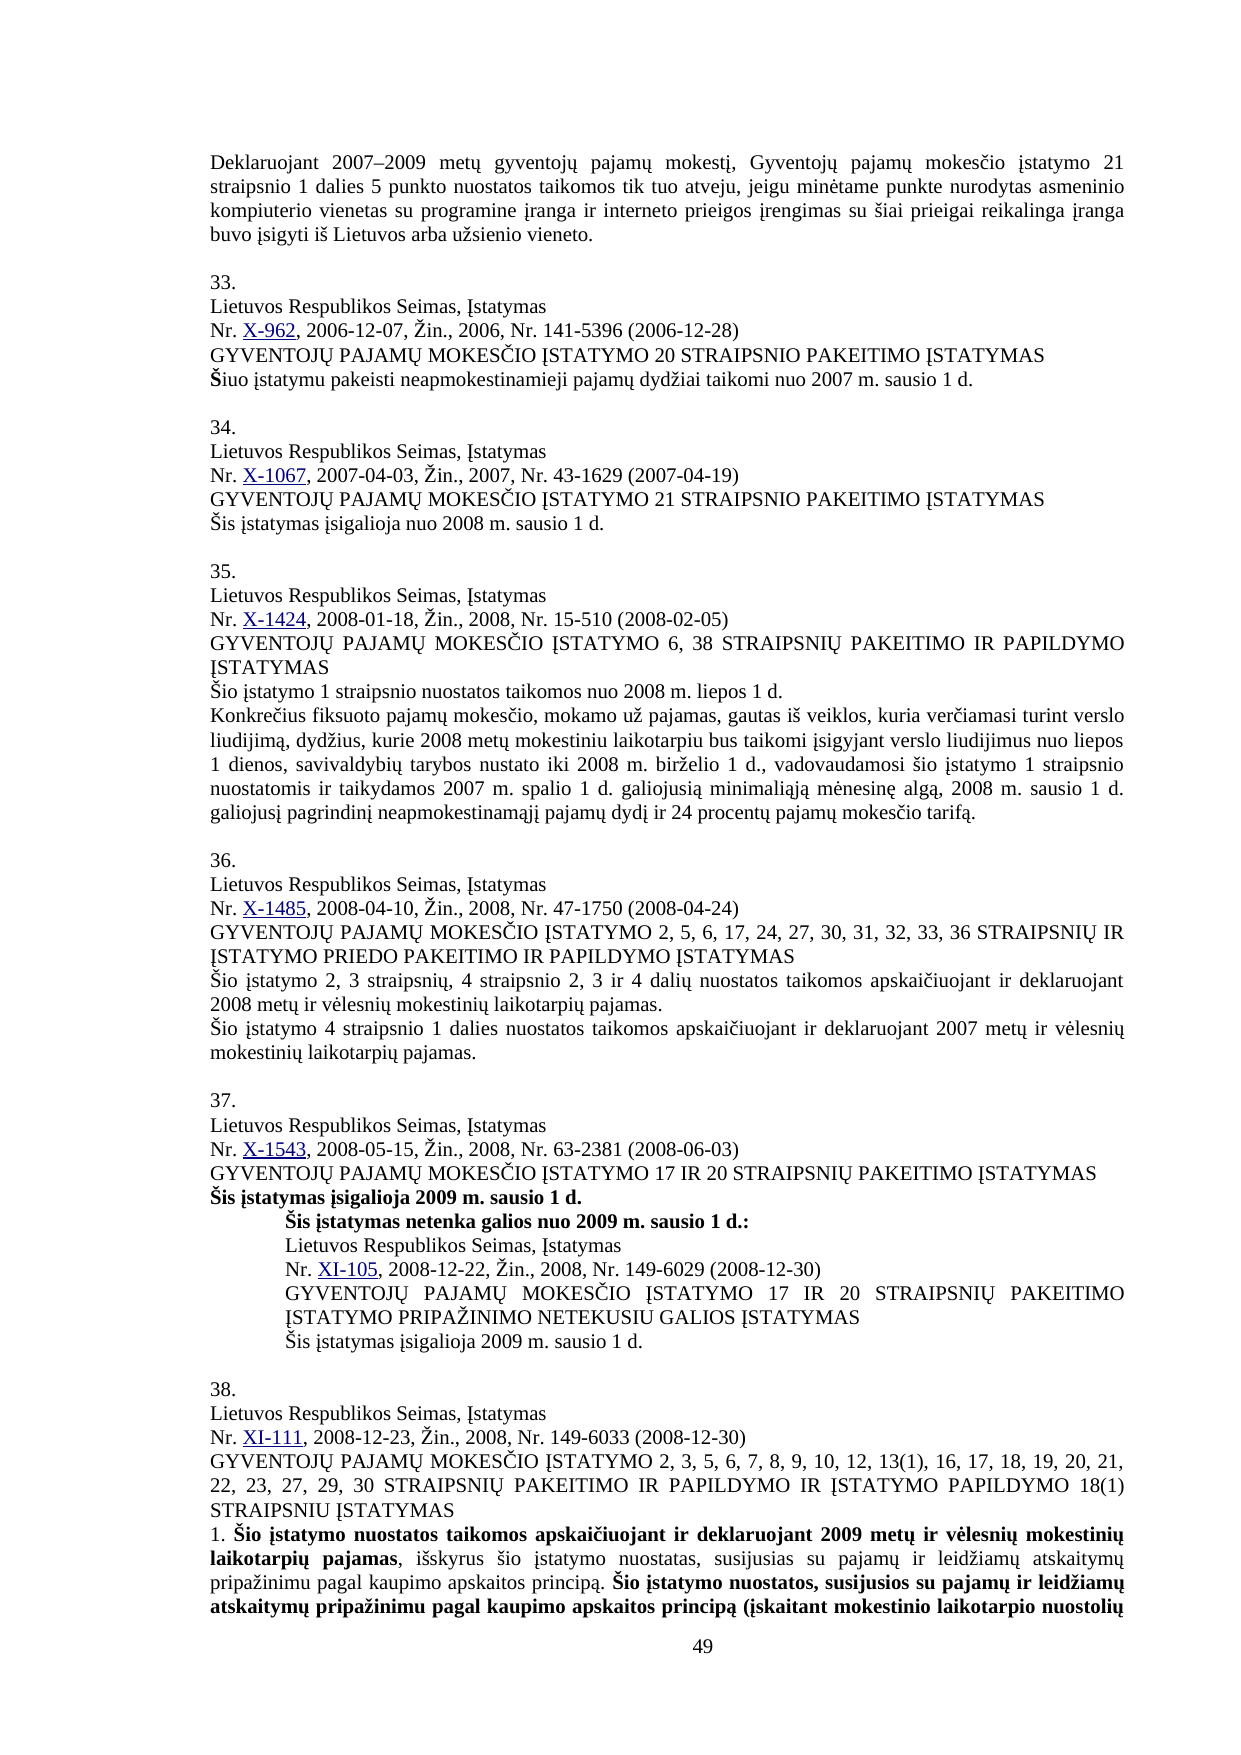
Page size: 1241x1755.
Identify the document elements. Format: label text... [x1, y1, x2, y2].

text GYVENTOJŲ PAJAMŲ MOKESČIO ĮSTATYMO 2, 5, 6, 17, 24, 27, 30, 31, 32, 33, 36 STRAIPSNIŲ IR ĮSTATYMO PRIEDO PAKEITIMO IR PAPILDYMO ĮSTATYMAS [210, 920, 1126, 968]
text 38. [210, 1377, 1126, 1401]
text Lietuvos Respublikos Seimas, Įstatymas [210, 872, 1126, 896]
text GYVENTOJŲ PAJAMŲ MOKESČIO ĮSTATYMO 6, 38 STRAIPSNIŲ PAKEITIMO IR PAPILDYMO ĮSTATYMAS [210, 631, 1126, 679]
text Šiuo įstatymu pakeisti neapmokestinamieji pajamų dydžiai taikomi nuo 2007 m. sausio 1 d. [210, 367, 1126, 391]
text Nr. X-1424, 2008-01-18, Žin., 2008, Nr. 15-510 (2008-02-05) [210, 607, 1126, 631]
text Šis įstatymas įsigalioja 2009 m. sausio 1 d. [210, 1185, 1126, 1209]
text Šis įstatymas netenka galios nuo 2009 m. sausio 1 d.: [210, 1209, 1126, 1233]
text GYVENTOJŲ PAJAMŲ MOKESČIO ĮSTATYMO 17 IR 20 STRAIPSNIŲ PAKEITIMO ĮSTATYMAS [210, 1161, 1126, 1185]
text 34. [210, 415, 1126, 439]
text GYVENTOJŲ PAJAMŲ MOKESČIO ĮSTATYMO 17 IR 20 STRAIPSNIŲ PAKEITIMO ĮSTATYMO PRIPAŽINIMO NETEKUSIU GALIOS ĮSTATYMAS [285, 1281, 1126, 1329]
text Šis įstatymas įsigalioja 2009 m. sausio 1 d. [285, 1329, 1126, 1353]
text 35. [210, 559, 1126, 583]
text Lietuvos Respublikos Seimas, Įstatymas [285, 1233, 1126, 1257]
text Nr. XI-111, 2008-12-23, Žin., 2008, Nr. 149-6033 (2008-12-30) [210, 1425, 1126, 1449]
text Lietuvos Respublikos Seimas, Įstatymas [210, 294, 1126, 318]
text Nr. XI-105, 2008-12-22, Žin., 2008, Nr. 149-6029 (2008-12-30) [285, 1257, 1126, 1281]
text Šis įstatymas įsigalioja nuo 2008 m. sausio 1 d. [210, 511, 1126, 535]
text Šio įstatymo 4 straipsnio 1 dalies nuostatos taikomos apskaičiuojant ir deklaruojant 2007 metų ir vėlesnių mokestinių laikotarpių pajamas. [210, 1016, 1126, 1064]
text Šio įstatymo 1 straipsnio nuostatos taikomos nuo 2008 m. liepos 1 d. [210, 679, 1126, 703]
text GYVENTOJŲ PAJAMŲ MOKESČIO ĮSTATYMO 2, 3, 5, 6, 7, 8, 9, 10, 12, 13(1), 16, 17, 18, 19, 20, 21, 22, 23, 27, 29, 30 STRAIPSNIŲ PAKEITIMO IR PAPILDYMO IR ĮSTATYMO PAPILDYMO 18(1) STRAIPSNIU ĮSTATYMAS [210, 1449, 1126, 1522]
text Nr. X-1485, 2008-04-10, Žin., 2008, Nr. 47-1750 (2008-04-24) [210, 896, 1126, 920]
text 36. [210, 848, 1126, 872]
text GYVENTOJŲ PAJAMŲ MOKESČIO ĮSTATYMO 21 STRAIPSNIO PAKEITIMO ĮSTATYMAS [210, 487, 1126, 511]
text 33. [210, 270, 1126, 294]
text 37. [210, 1088, 1126, 1112]
text 1. Šio įstatymo nuostatos taikomos apskaičiuojant ir deklaruojant 2009 metų ir vėlesnių mokestinių laikotarpių pajamas, išskyrus šio įstatymo nuostatas, susijusias su pajamų ir leidžiamų atskaitymų pripažinimu pagal kaupimo apskaitos principą. Šio įstatymo nuostatos, susijusios su pajamų ir leidžiamų atskaitymų pripažinimu pagal kaupimo apskaitos principą (įskaitant mokestinio laikotarpio nuostolių [210, 1522, 1126, 1618]
text Nr. X-1067, 2007-04-03, Žin., 2007, Nr. 43-1629 (2007-04-19) [210, 463, 1126, 487]
text Lietuvos Respublikos Seimas, Įstatymas [210, 583, 1126, 607]
text Nr. X-1543, 2008-05-15, Žin., 2008, Nr. 63-2381 (2008-06-03) [210, 1137, 1126, 1161]
text Lietuvos Respublikos Seimas, Įstatymas [210, 1401, 1126, 1425]
text Deklaruojant 2007–2009 metų gyventojų pajamų mokestį, Gyventojų pajamų mokesčio įstatymo 21 straipsnio 1 dalies 5 punkto nuostatos taikomos tik tuo atveju, jeigu minėtame punkte nurodytas asmeninio kompiuterio vienetas su programine įranga ir interneto prieigos įrengimas su šiai prieigai reikalinga įranga buvo įsigyti iš Lietuvos arba užsienio vieneto. [210, 150, 1126, 246]
text GYVENTOJŲ PAJAMŲ MOKESČIO ĮSTATYMO 20 STRAIPSNIO PAKEITIMO ĮSTATYMAS [210, 342, 1126, 367]
text Šio įstatymo 2, 3 straipsnių, 4 straipsnio 2, 3 ir 4 dalių nuostatos taikomos apskaičiuojant ir deklaruojant 2008 metų ir vėlesnių mokestinių laikotarpių pajamas. [210, 968, 1126, 1016]
text Konkrečius fiksuoto pajamų mokesčio, mokamo už pajamas, gautas iš veiklos, kuria verčiamasi turint verslo liudijimą, dydžius, kurie 2008 metų mokestiniu laikotarpiu bus taikomi įsigyjant verslo liudijimus nuo liepos 1 dienos, savivaldybių tarybos nustato iki 2008 m. birželio 1 d., vadovaudamosi šio įstatymo 1 straipsnio nuostatomis ir taikydamos 2007 m. spalio 1 d. galiojusią minimaliąją mėnesinę algą, 2008 m. sausio 1 d. galiojusį pagrindinį neapmokestinamąjį pajamų dydį ir 24 procentų pajamų mokesčio tarifą. [210, 703, 1126, 824]
text Lietuvos Respublikos Seimas, Įstatymas [210, 1112, 1126, 1137]
text Nr. X-962, 2006-12-07, Žin., 2006, Nr. 141-5396 (2006-12-28) [210, 318, 1126, 342]
text Lietuvos Respublikos Seimas, Įstatymas [210, 439, 1126, 463]
